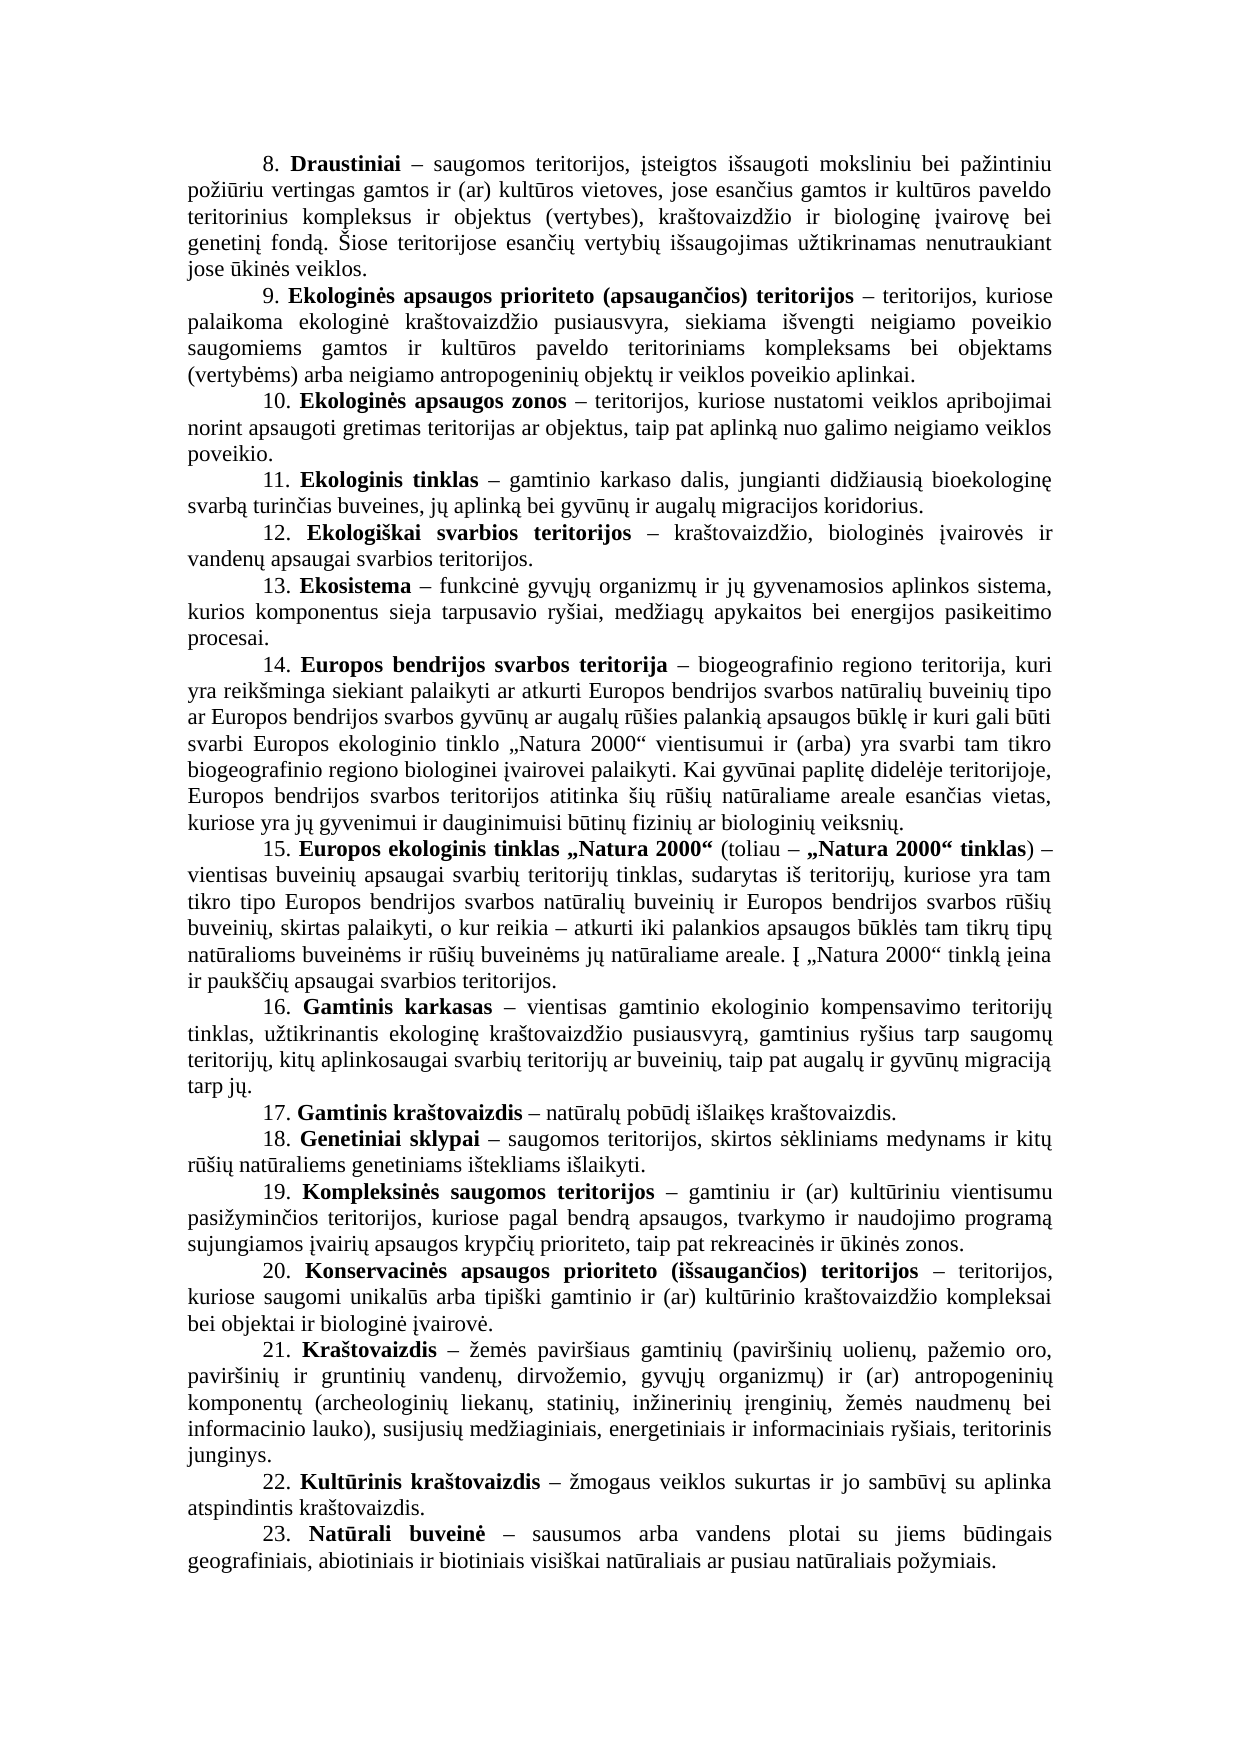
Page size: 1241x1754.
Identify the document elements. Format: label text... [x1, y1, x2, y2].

text 16. Gamtinis karkasas – vientisas gamtinio ekologinio kompensavimo teritorijų tinklas, užtikrinantis ekologinę kraštovaizdžio pusiausvyrą, gamtinius ryšius tarp saugomų teritorijų, kitų aplinkosaugai svarbių teritorijų ar buveinių, taip pat augalų ir gyvūnų migraciją tarp jų. [187, 993, 1053, 1099]
text 11. Ekologinis tinklas – gamtinio karkaso dalis, jungianti didžiausią bioekologinę svarbą turinčias buveines, jų aplinką bei gyvūnų ir augalų migracijos koridorius. [187, 466, 1053, 519]
text 18. Genetiniai sklypai – saugomos teritorijos, skirtos sėkliniams medynams ir kitų rūšių natūraliems genetiniams ištekliams išlaikyti. [187, 1125, 1053, 1178]
text 20. Konservacinės apsaugos prioriteto (išsaugančios) teritorijos – teritorijos, kuriose saugomi unikalūs arba tipiški gamtinio ir (ar) kultūrinio kraštovaizdžio kompleksai bei objektai ir biologinė įvairovė. [187, 1257, 1053, 1336]
text 8. Draustiniai – saugomos teritorijos, įsteigtos išsaugoti moksliniu bei pažintiniu požiūriu vertingas gamtos ir (ar) kultūros vietoves, jose esančius gamtos ir kultūros paveldo teritorinius kompleksus ir objektus (vertybes), kraštovaizdžio ir biologinę įvairovę bei genetinį fondą. Šiose teritorijose esančių vertybių išsaugojimas užtikrinamas nenutraukiant jose ūkinės veiklos. [187, 150, 1053, 282]
text 22. Kultūrinis kraštovaizdis – žmogaus veiklos sukurtas ir jo sambūvį su aplinka atspindintis kraštovaizdis. [187, 1468, 1053, 1520]
text 14. Europos bendrijos svarbos teritorija – biogeografinio regiono teritorija, kuri yra reikšminga siekiant palaikyti ar atkurti Europos bendrijos svarbos natūralių buveinių tipo ar Europos bendrijos svarbos gyvūnų ar augalų rūšies palankią apsaugos būklę ir kuri gali būti svarbi Europos ekologinio tinklo „Natura 2000“ vientisumui ir (arba) yra svarbi tam tikro biogeografinio regiono biologinei įvairovei palaikyti. Kai gyvūnai paplitę didelėje teritorijoje, Europos bendrijos svarbos teritorijos atitinka šių rūšių natūraliame areale esančias vietas, kuriose yra jų gyvenimui ir dauginimuisi būtinų fizinių ar biologinių veiksnių. [187, 651, 1053, 835]
text 10. Ekologinės apsaugos zonos – teritorijos, kuriose nustatomi veiklos apribojimai norint apsaugoti gretimas teritorijas ar objektus, taip pat aplinką nuo galimo neigiamo veiklos poveikio. [187, 387, 1053, 466]
text 15. Europos ekologinis tinklas „Natura 2000“ (toliau – „Natura 2000“ tinklas) – vientisas buveinių apsaugai svarbių teritorijų tinklas, sudarytas iš teritorijų, kuriose yra tam tikro tipo Europos bendrijos svarbos natūralių buveinių ir Europos bendrijos svarbos rūšių buveinių, skirtas palaikyti, o kur reikia – atkurti iki palankios apsaugos būklės tam tikrų tipų natūralioms buveinėms ir rūšių buveinėms jų natūraliame areale. Į „Natura 2000“ tinklą įeina ir paukščių apsaugai svarbios teritorijos. [187, 835, 1053, 993]
text 17. Gamtinis kraštovaizdis – natūralų pobūdį išlaikęs kraštovaizdis. [187, 1099, 1053, 1125]
text 19. Kompleksinės saugomos teritorijos – gamtiniu ir (ar) kultūriniu vientisumu pasižyminčios teritorijos, kuriose pagal bendrą apsaugos, tvarkymo ir naudojimo programą sujungiamos įvairių apsaugos krypčių prioriteto, taip pat rekreacinės ir ūkinės zonos. [187, 1178, 1053, 1257]
text 23. Natūrali buveinė – sausumos arba vandens plotai su jiems būdingais geografiniais, abiotiniais ir biotiniais visiškai natūraliais ar pusiau natūraliais požymiais. [187, 1520, 1053, 1573]
text 13. Ekosistema – funkcinė gyvųjų organizmų ir jų gyvenamosios aplinkos sistema, kurios komponentus sieja tarpusavio ryšiai, medžiagų apykaitos bei energijos pasikeitimo procesai. [187, 572, 1053, 651]
text 12. Ekologiškai svarbios teritorijos – kraštovaizdžio, biologinės įvairovės ir vandenų apsaugai svarbios teritorijos. [187, 519, 1053, 572]
text 9. Ekologinės apsaugos prioriteto (apsaugančios) teritorijos – teritorijos, kuriose palaikoma ekologinė kraštovaizdžio pusiausvyra, siekiama išvengti neigiamo poveikio saugomiems gamtos ir kultūros paveldo teritoriniams kompleksams bei objektams (vertybėms) arba neigiamo antropogeninių objektų ir veiklos poveikio aplinkai. [187, 282, 1053, 387]
text 21. Kraštovaizdis – žemės paviršiaus gamtinių (paviršinių uolienų, pažemio oro, paviršinių ir gruntinių vandenų, dirvožemio, gyvųjų organizmų) ir (ar) antropogeninių komponentų (archeologinių liekanų, statinių, inžinerinių įrenginių, žemės naudmenų bei informacinio lauko), susijusių medžiaginiais, energetiniais ir informaciniais ryšiais, teritorinis junginys. [187, 1336, 1053, 1468]
